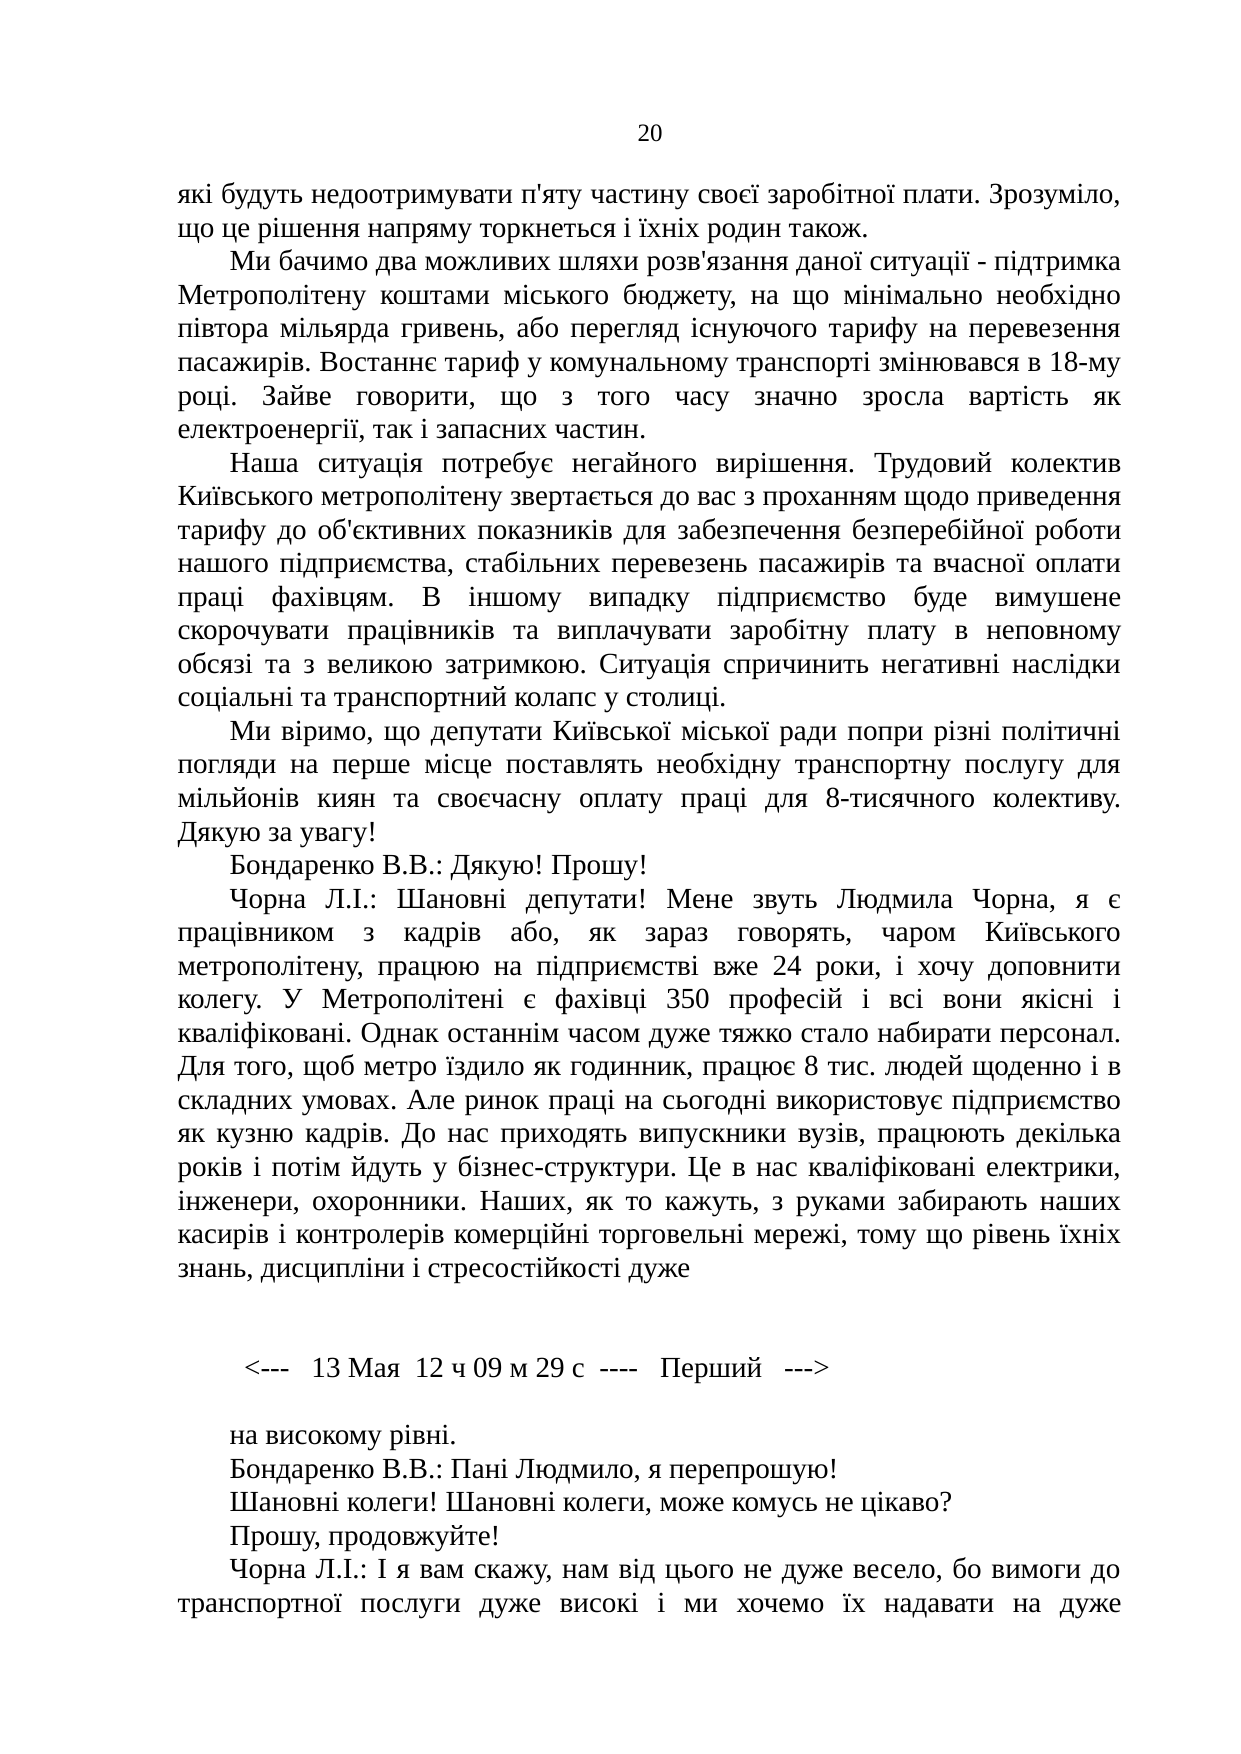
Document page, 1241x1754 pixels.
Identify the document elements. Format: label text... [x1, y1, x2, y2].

text на високому рівні. [177, 1417, 1122, 1451]
text Ми віримо, що депутати Київської міської ради попри різні політичні погляди на перше місце поставлять необхідну транспортну послугу для мільйонів киян та своєчасну оплату праці для 8-тисячного колективу. Дякую за увагу! [177, 713, 1122, 847]
text Бондаренко В.В.: Дякую! Прошу! [177, 847, 1122, 881]
text Чорна Л.І.: Шановні депутати! Мене звуть Людмила Чорна, я є працівником з кадрів або, як зараз говорять, чаром Київського метрополітену, працюю на підприємстві вже 24 роки, і хочу доповнити колегу. У Метрополітені є фахівці 350 професій і всі вони якісні і кваліфіковані. Однак останнім часом дуже тяжко стало набирати персонал. Для того, щоб метро їздило як годинник, працює 8 тис. людей щоденно і в складних умовах. Але ринок праці на сьогодні використовує підприємство як кузню кадрів. До нас приходять випускники вузів, працюють декілька років і потім йдуть у бізнес-структури. Це в нас кваліфіковані електрики, інженери, охоронники. Наших, як то кажуть, з руками забирають наших касирів і контролерів комерційні торговельні мережі, тому що рівень їхніх знань, дисципліни і стресостійкості дуже [177, 881, 1122, 1283]
text які будуть недоотримувати п'яту частину своєї заробітної плати. Зрозуміло, що це рішення напряму торкнеться і їхніх родин також. [177, 176, 1122, 243]
text Ми бачимо два можливих шляхи розв'язання даної ситуації - підтримка Метрополітену коштами міського бюджету, на що мінімально необхідно півтора мільярда гривень, або перегляд існуючого тарифу на перевезення пасажирів. Востаннє тариф у комунальному транспорті змінювався в 18-му році. Зайве говорити, що з того часу значно зросла вартість як електроенергії, так і запасних частин. [177, 243, 1122, 445]
text Чорна Л.І.: І я вам скажу, нам від цього не дуже весело, бо вимоги до транспортної послуги дуже високі і ми хочемо їх надавати на дуже [177, 1552, 1122, 1619]
text <--- 13 Мая 12 ч 09 м 29 с ---- Перший ---> [177, 1350, 1122, 1384]
text Наша ситуація потребує негайного вирішення. Трудовий колектив Київського метрополітену звертається до вас з проханням щодо приведення тарифу до об'єктивних показників для забезпечення безперебійної роботи нашого підприємства, стабільних перевезень пасажирів та вчасної оплати праці фахівцям. В іншому випадку підприємство буде вимушене скорочувати працівників та виплачувати заробітну плату в неповному обсязі та з великою затримкою. Ситуація спричинить негативні наслідки соціальні та транспортний колапс у столиці. [177, 445, 1122, 713]
text Бондаренко В.В.: Пані Людмило, я перепрошую! [177, 1451, 1122, 1484]
text Шановні колеги! Шановні колеги, може комусь не цікаво? [177, 1484, 1122, 1518]
text Прошу, продовжуйте! [177, 1518, 1122, 1552]
